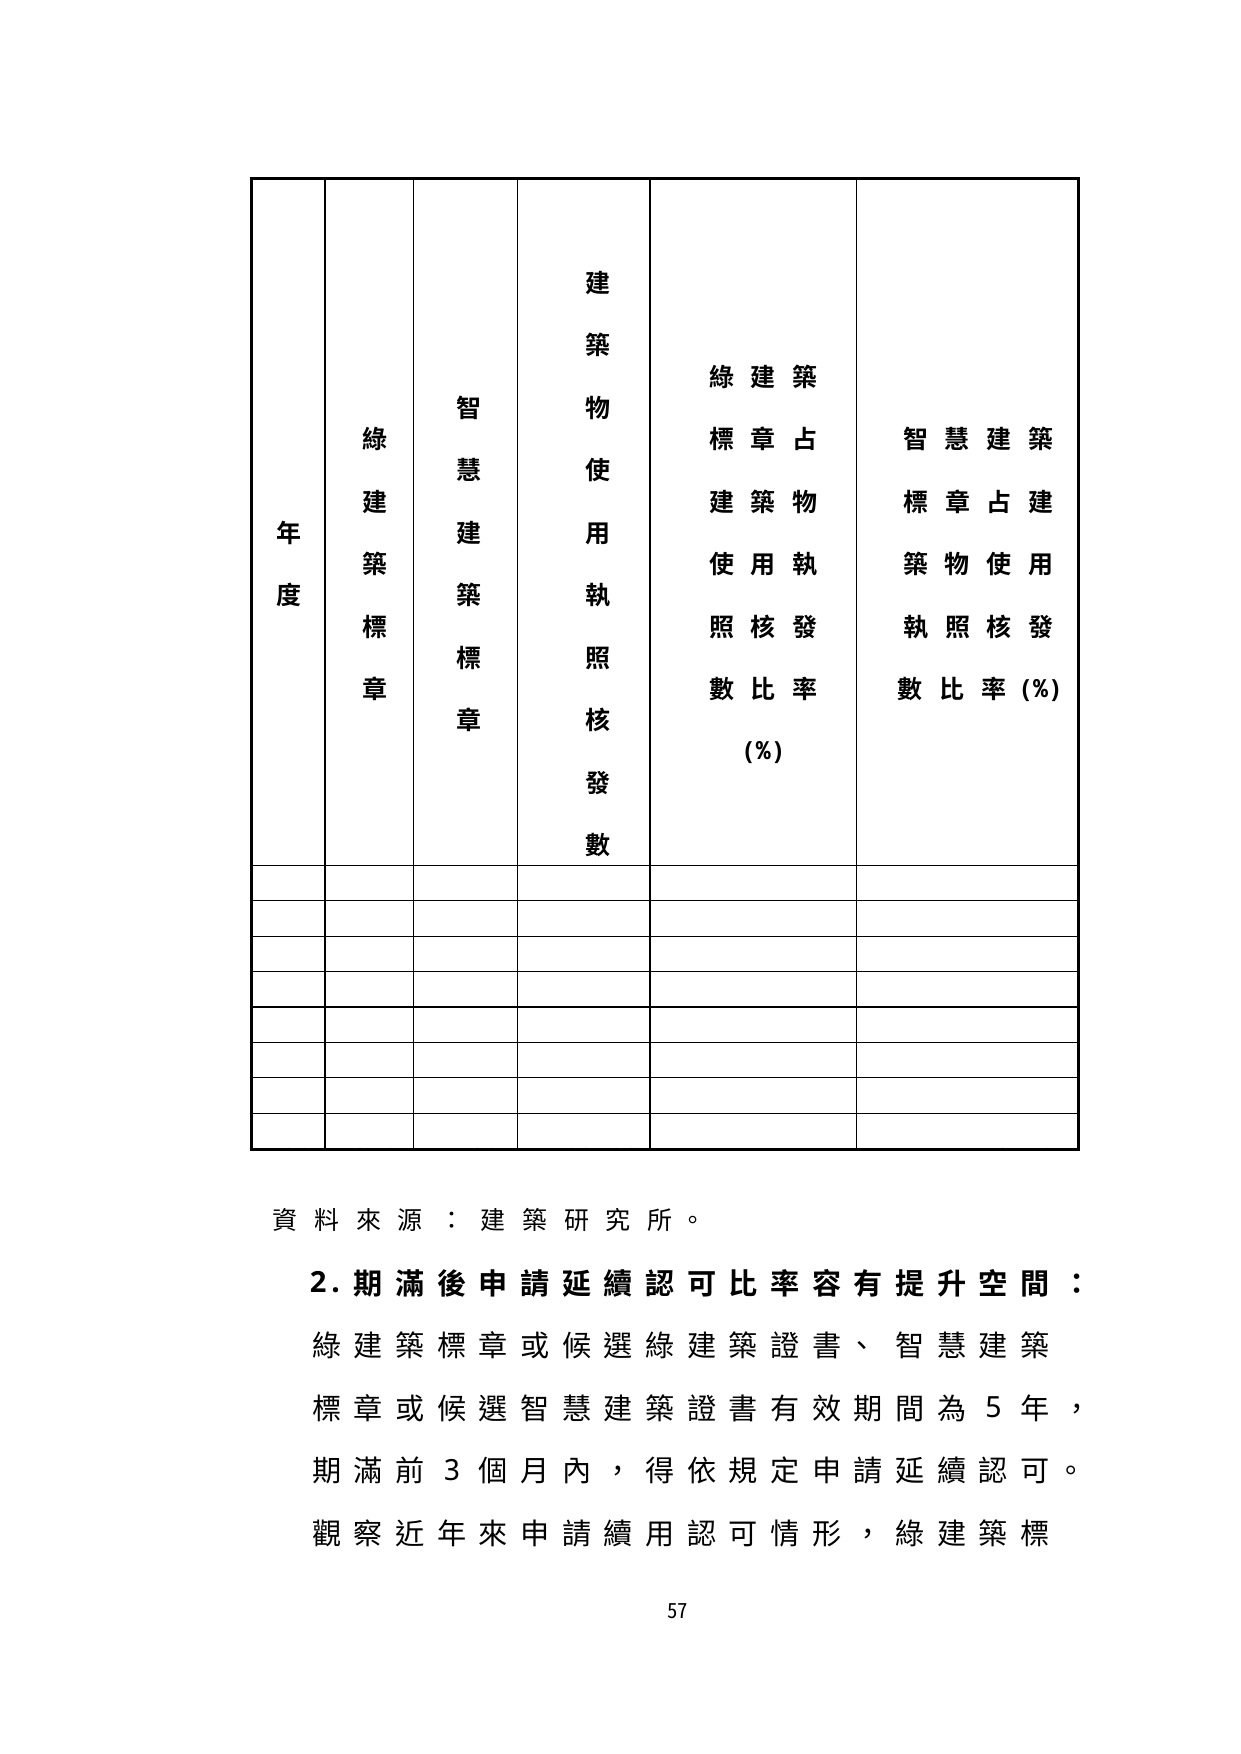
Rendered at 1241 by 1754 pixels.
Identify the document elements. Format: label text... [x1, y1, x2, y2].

text 資料來源：建築研究所。 [239, 1177, 1056, 1240]
table_cell 209 [326, 866, 413, 900]
table_cell 22,026 [518, 1114, 649, 1148]
table_cell 316 [326, 1008, 413, 1042]
table_cell 7 [414, 866, 517, 900]
table_cell 107 [253, 1078, 324, 1113]
table_cell 9 [414, 972, 517, 1006]
table_cell 1.49 [651, 1078, 856, 1113]
table_header 綠建築標章占建築物使用執照核發數比率(%) [651, 180, 856, 865]
table_cell 0.02 [857, 937, 1077, 971]
table_cell 5 [414, 937, 517, 971]
table_cell 259 [326, 901, 413, 936]
table_cell 28,837 [518, 972, 649, 1006]
table_cell 14 [414, 1008, 517, 1042]
table_cell 203 [326, 937, 413, 971]
table_cell 22,506 [518, 1043, 649, 1077]
text 2.期滿後申請延續認可比率容有提升空間：綠建築標章或候選綠建築證書、智慧建築標章或候選智慧建築證書有效期間為5年，期滿前3個月內，得依規定申請延續認可。觀察近年來申請續用認可情形，綠建築標章與候選綠建築證書104至108年度申請延續認可百分比各為5.83%、9.48%、8.13%、9.12%及0%；智慧建築標章與候選證書104至108年度申請延續認可百分比各為5.56%、0%、25%、9.68%及0%(詳表2)，整體而言，到期後申請延續認可比率尚低，期滿後申請延續認可比率容有提升空間。 [269, 1240, 1056, 1552]
table_cell 27 [414, 1043, 517, 1077]
table_cell 106 [253, 1043, 324, 1077]
table_header 綠建築標章 [326, 180, 413, 865]
table_cell 0.78 [651, 866, 856, 900]
table_cell 0.13 [857, 1114, 1077, 1148]
table_cell 22,860 [518, 1078, 649, 1113]
table_header 建築物使用執照核發數 [518, 180, 649, 865]
table_header 智慧建築標章占建築物使用執照核發數比率(%) [857, 180, 1077, 865]
table_cell 0.01 [857, 901, 1077, 936]
table_cell 0.13 [857, 1078, 1077, 1113]
table_header 年度 [253, 180, 324, 865]
table_cell 335 [326, 1043, 413, 1077]
table_header 智慧建築標章 [414, 180, 517, 865]
table_cell 102 [253, 901, 324, 936]
table_cell 105 [253, 1008, 324, 1042]
table_cell 26,903 [518, 866, 649, 900]
table_cell 1.34 [651, 1008, 856, 1042]
table_cell 101 [253, 866, 324, 900]
table_cell 29 [414, 1078, 517, 1113]
table_cell 23,552 [518, 1008, 649, 1042]
table_cell 28,806 [518, 937, 649, 971]
table_cell 0.03 [857, 972, 1077, 1006]
table_cell 29 [414, 1114, 517, 1148]
table_cell 310 [326, 1114, 413, 1148]
table_cell 0.97 [651, 972, 856, 1006]
table_cell 0.12 [857, 1043, 1077, 1077]
table_cell 103 [253, 937, 324, 971]
table_cell 0.92 [651, 901, 856, 936]
table_cell 0.03 [857, 866, 1077, 900]
table_cell 1.49 [651, 1043, 856, 1077]
table_cell 279 [326, 972, 413, 1006]
table_cell 341 [326, 1078, 413, 1113]
table_cell 0.70 [651, 937, 856, 971]
table_cell 108 [253, 1114, 324, 1148]
table_cell 0.06 [857, 1008, 1077, 1042]
table_cell 2 [414, 901, 517, 936]
table_cell 104 [253, 972, 324, 1006]
table_cell 1.41 [651, 1114, 856, 1148]
table_cell 28,014 [518, 901, 649, 936]
